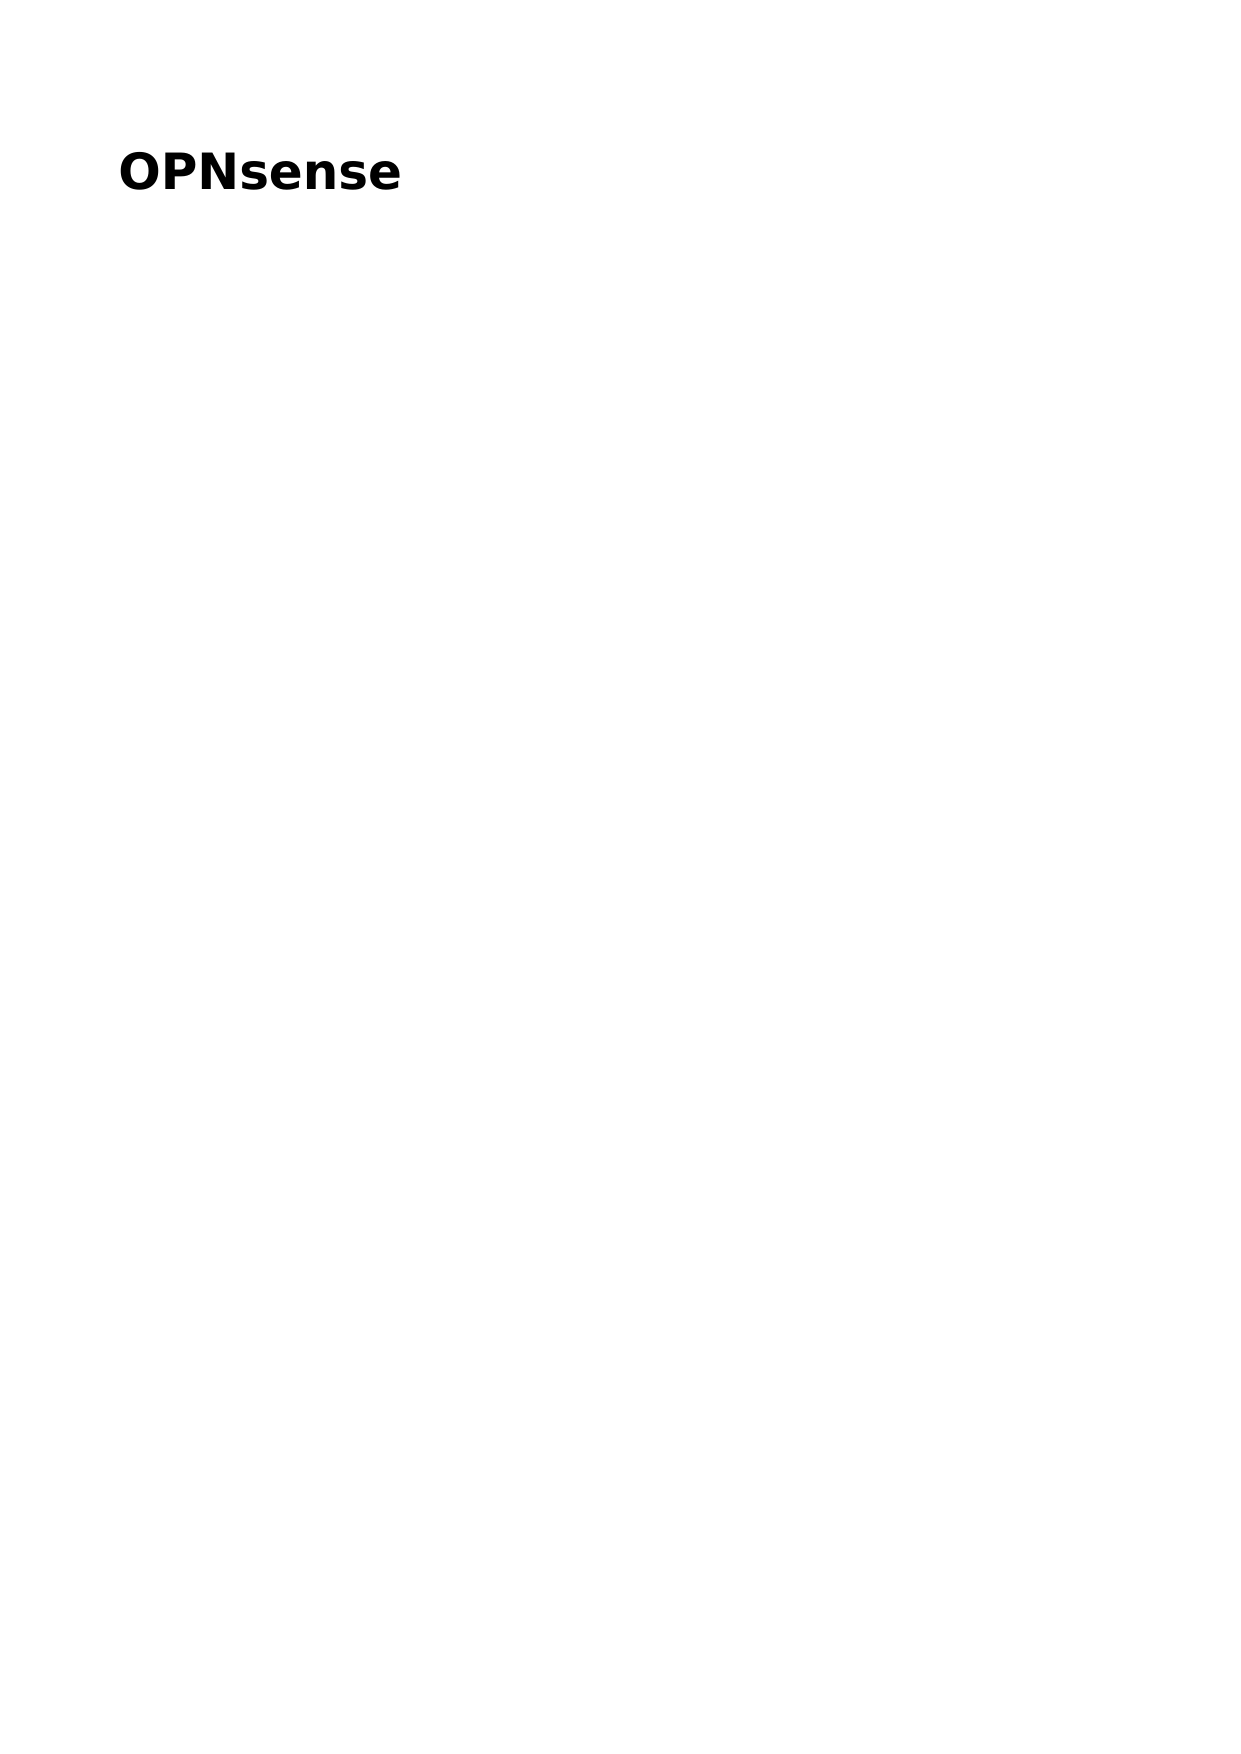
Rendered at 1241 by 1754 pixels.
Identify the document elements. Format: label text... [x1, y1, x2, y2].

subtitle OPNsense [118, 143, 1122, 201]
